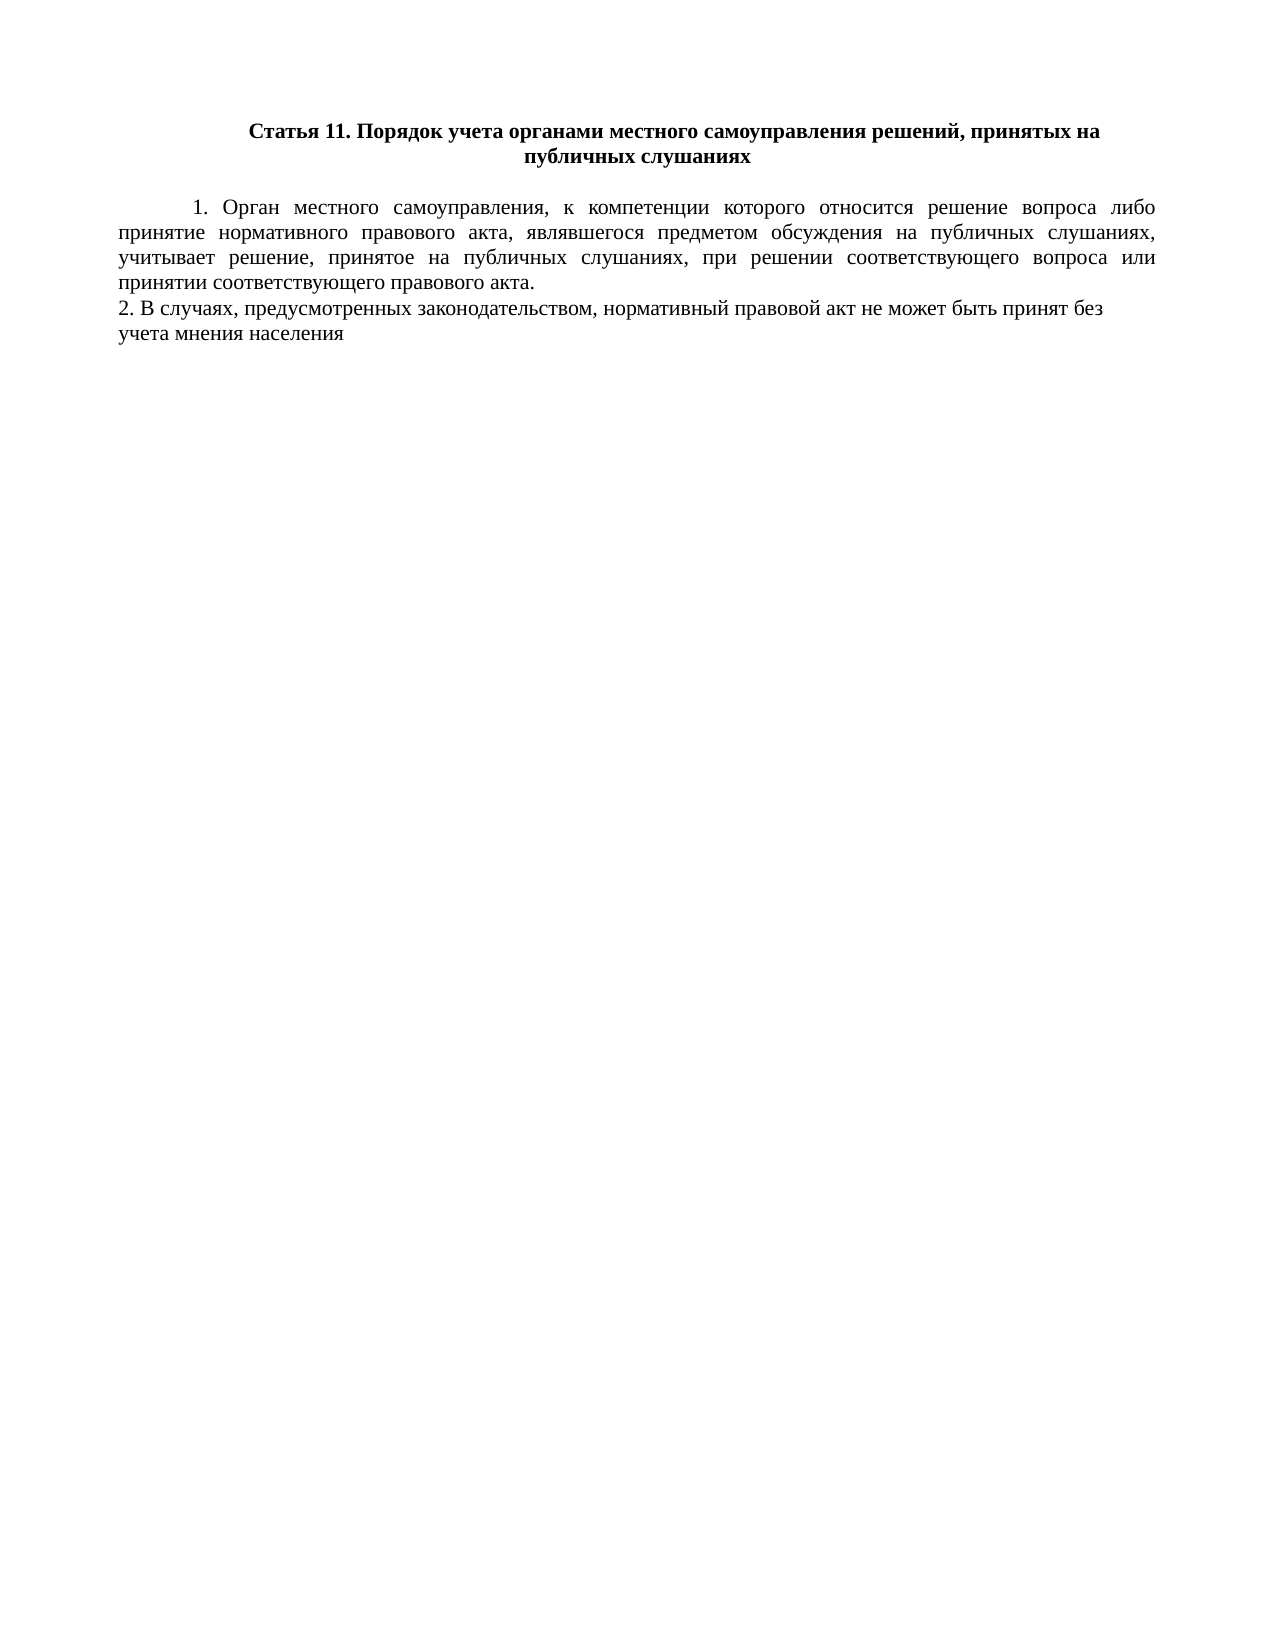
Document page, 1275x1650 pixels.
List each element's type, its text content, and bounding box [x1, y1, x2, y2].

text 1. Орган местного самоуправления, к компетенции которого относится решение вопроса либо принятие нормативного правового акта, являвшегося предметом обсуждения на публичных слушаниях, учитывает решение, принятое на публичных слушаниях, при решении соответствующего вопроса или принятии соответствующего правового акта. [118, 194, 1157, 294]
text 2. В случаях, предусмотренных законодательством, нормативный правовой акт не может быть принят без учета мнения населения [118, 294, 1157, 345]
text Статья 11. Порядок учета органами местного самоуправления решений, принятых на публичных слушаниях [118, 118, 1157, 168]
